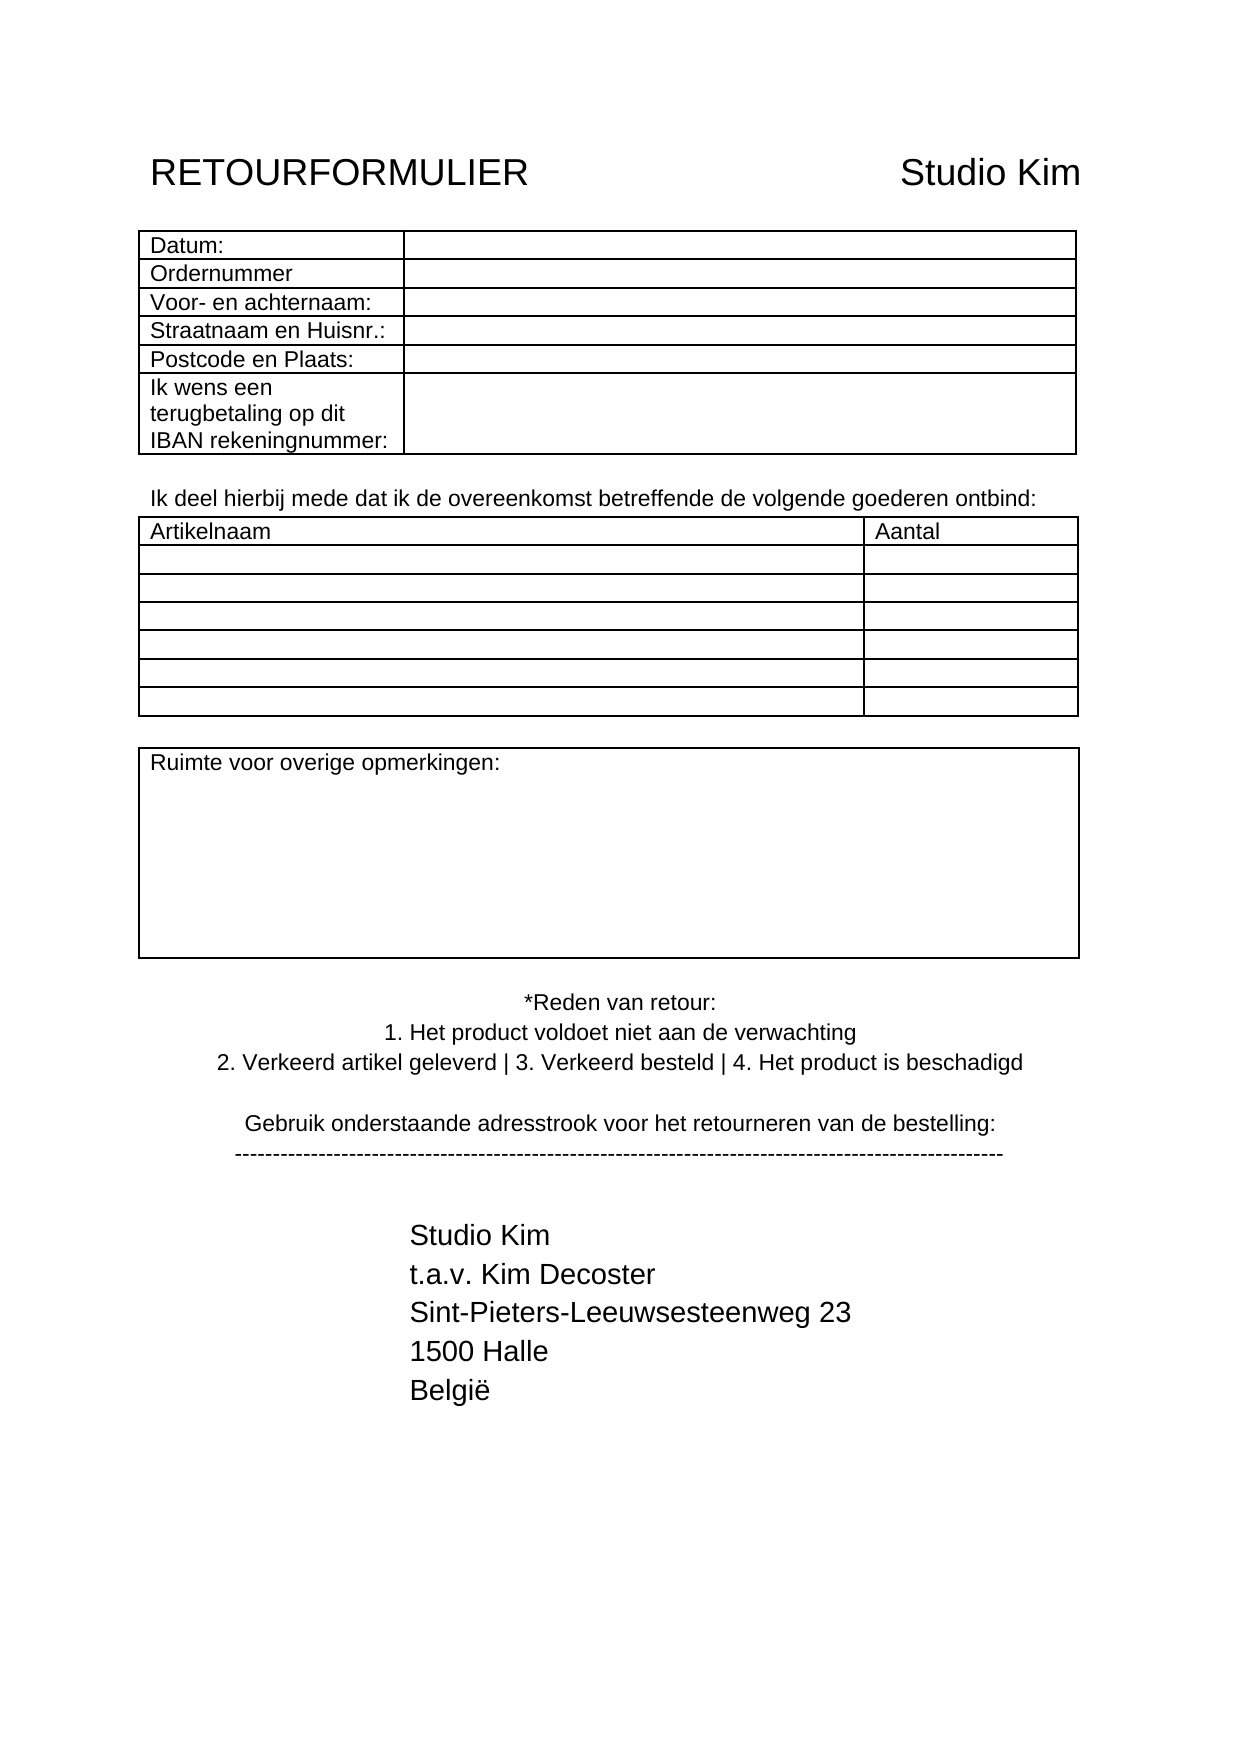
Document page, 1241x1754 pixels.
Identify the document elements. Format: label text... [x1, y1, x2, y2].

table_cell [852, 631, 863, 658]
text Studio Kim [409, 1170, 1090, 1252]
table_cell [1067, 603, 1077, 629]
table_cell [852, 546, 863, 572]
table_header Datum: [393, 232, 403, 258]
text Ik deel hierbij mede dat ik de overeenkomst betreffende de volgende goederen ontbind: [150, 455, 1090, 512]
table_cell [140, 688, 150, 715]
table_cell [1067, 575, 1077, 601]
table_cell [1065, 260, 1075, 287]
table_cell [1067, 631, 1077, 658]
table_cell Ordernummer [140, 260, 403, 287]
table_cell [140, 631, 150, 658]
text Gebruik onderstaande adresstrook voor het retourneren van de bestelling: ----------------------------------------------------------------------------------------------------- [150, 1110, 1090, 1166]
table_cell [865, 546, 875, 572]
table_cell [865, 575, 875, 601]
table_cell [1067, 660, 1077, 686]
table_cell [865, 603, 875, 629]
table_cell [1065, 317, 1075, 343]
table_cell [405, 289, 416, 315]
table_cell [1065, 289, 1075, 315]
table_cell [852, 688, 863, 715]
text *Reden van retour: 1. Het product voldoet niet aan de verwachting 2. Verkeerd artikel geleverd | 3. Verkeerd besteld | 4. Het product is beschadigd [150, 989, 1090, 1076]
table_cell [140, 603, 150, 629]
text België [409, 1372, 1090, 1406]
table_header Datum: [140, 232, 150, 258]
table_cell Ik wens een terugbetaling op dit IBAN rekeningnummer: [140, 374, 403, 453]
table_cell [865, 660, 875, 686]
table_cell [852, 575, 863, 601]
table_cell [140, 546, 150, 572]
table_header [405, 232, 416, 258]
table_cell [1067, 688, 1077, 715]
table_cell [405, 317, 416, 343]
text RETOURFORMULIER Studio Kim [150, 150, 1090, 193]
table_cell [852, 660, 863, 686]
table_cell [140, 575, 150, 601]
table_header Ruimte voor overige opmerkingen: [140, 749, 1078, 957]
table_cell [865, 688, 875, 715]
table_header Artikelnaam [140, 518, 863, 544]
table_cell [1065, 346, 1075, 372]
table_cell [405, 346, 416, 372]
table_cell [405, 260, 416, 287]
table_cell [1067, 546, 1077, 572]
table_header Aantal [865, 518, 1077, 544]
text t.a.v. Kim Decoster Sint-Pieters-Leeuwsesteenweg 23 1500 Halle [409, 1257, 1090, 1367]
table_header [1065, 232, 1075, 258]
table_cell [140, 660, 150, 686]
table_cell [405, 374, 1075, 453]
table_cell [865, 631, 875, 658]
table_cell [852, 603, 863, 629]
